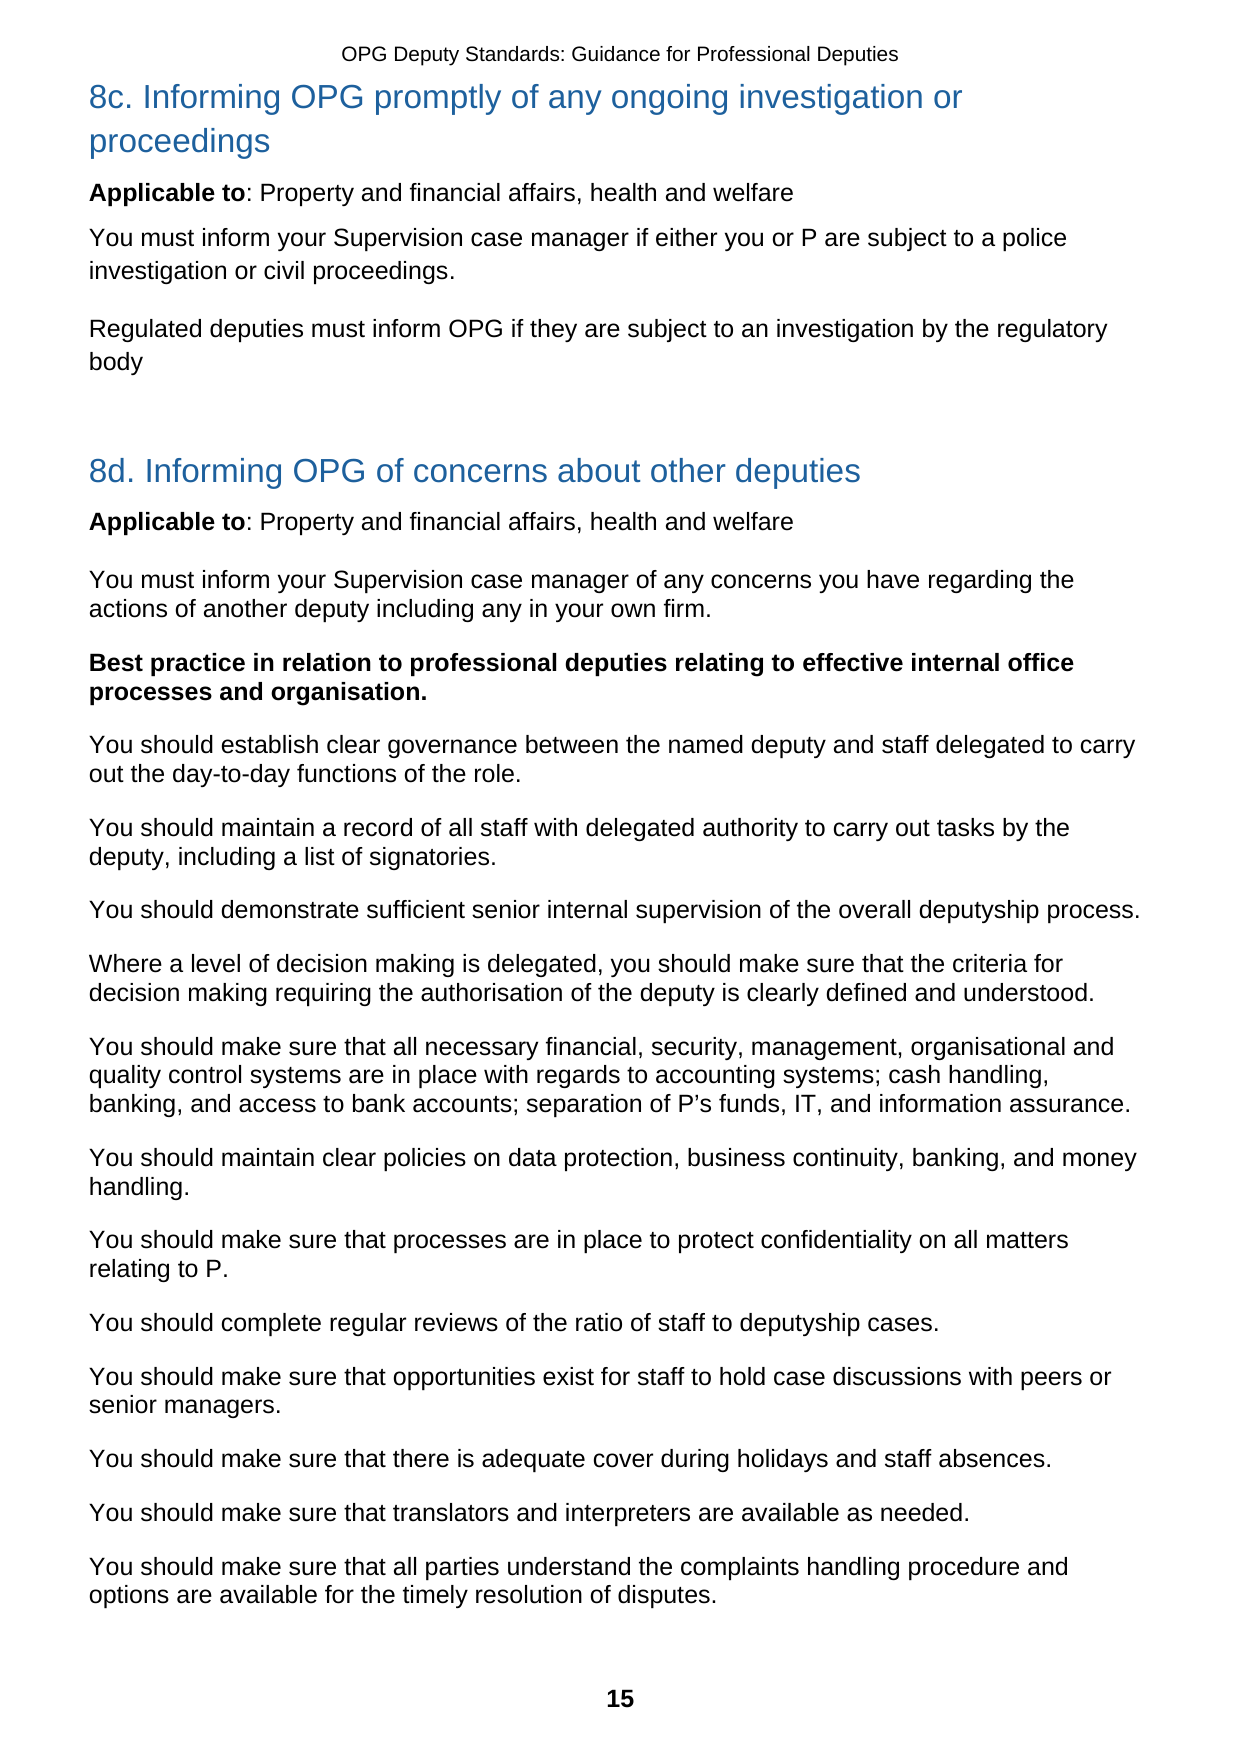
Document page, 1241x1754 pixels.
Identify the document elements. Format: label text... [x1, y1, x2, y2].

text You should make sure that all necessary financial, security, management, organisational and quality control systems are in place with regards to accounting systems; cash handling, banking, and access to bank accounts; separation of P’s funds, IT, and information assurance. [89, 1032, 1152, 1118]
text You should establish clear governance between the named deputy and staff delegated to carry out the day-to-day functions of the role. [89, 730, 1152, 788]
text Applicable to: Property and financial affairs, health and welfare [89, 178, 1152, 206]
text You should make sure that opportunities exist for staff to hold case discussions with peers or senior managers. [89, 1362, 1152, 1419]
text You must inform your Supervision case manager of any concerns you have regarding the actions of another deputy including any in your own firm. [89, 565, 1152, 623]
text Regulated deputies must inform OPG if they are subject to an investigation by the regulatory body [89, 314, 1152, 376]
text You should maintain a record of all staff with delegated authority to carry out tasks by the deputy, including a list of signatories. [89, 813, 1152, 870]
text You should make sure that all parties understand the complaints handling procedure and options are available for the timely resolution of disputes. [89, 1552, 1152, 1609]
text You should complete regular reviews of the ratio of staff to deputyship cases. [89, 1308, 1152, 1337]
text You should maintain clear policies on data protection, business continuity, banking, and money handling. [89, 1143, 1152, 1200]
text You should make sure that translators and interpreters are available as needed. [89, 1498, 1152, 1527]
text Applicable to: Property and financial affairs, health and welfare [89, 507, 1152, 536]
text Best practice in relation to professional deputies relating to effective internal office processes and organisation. [89, 648, 1152, 705]
text Where a level of decision making is delegated, you should make sure that the criteria for decision making requiring the authorisation of the deputy is clearly defined and understood. [89, 949, 1152, 1007]
text You must inform your Supervision case manager if either you or P are subject to a police investigation or civil proceedings. [89, 223, 1152, 285]
text You should demonstrate sufficient senior internal supervision of the overall deputyship process. [89, 895, 1152, 924]
text You should make sure that there is adequate cover during holidays and staff absences. [89, 1444, 1152, 1473]
subtitle 8d. Informing OPG of concerns about other deputies [89, 451, 1152, 489]
text You should make sure that processes are in place to protect confidentiality on all matters relating to P. [89, 1225, 1152, 1283]
subtitle 8c. Informing OPG promptly of any ongoing investigation or proceedings [89, 77, 1152, 159]
